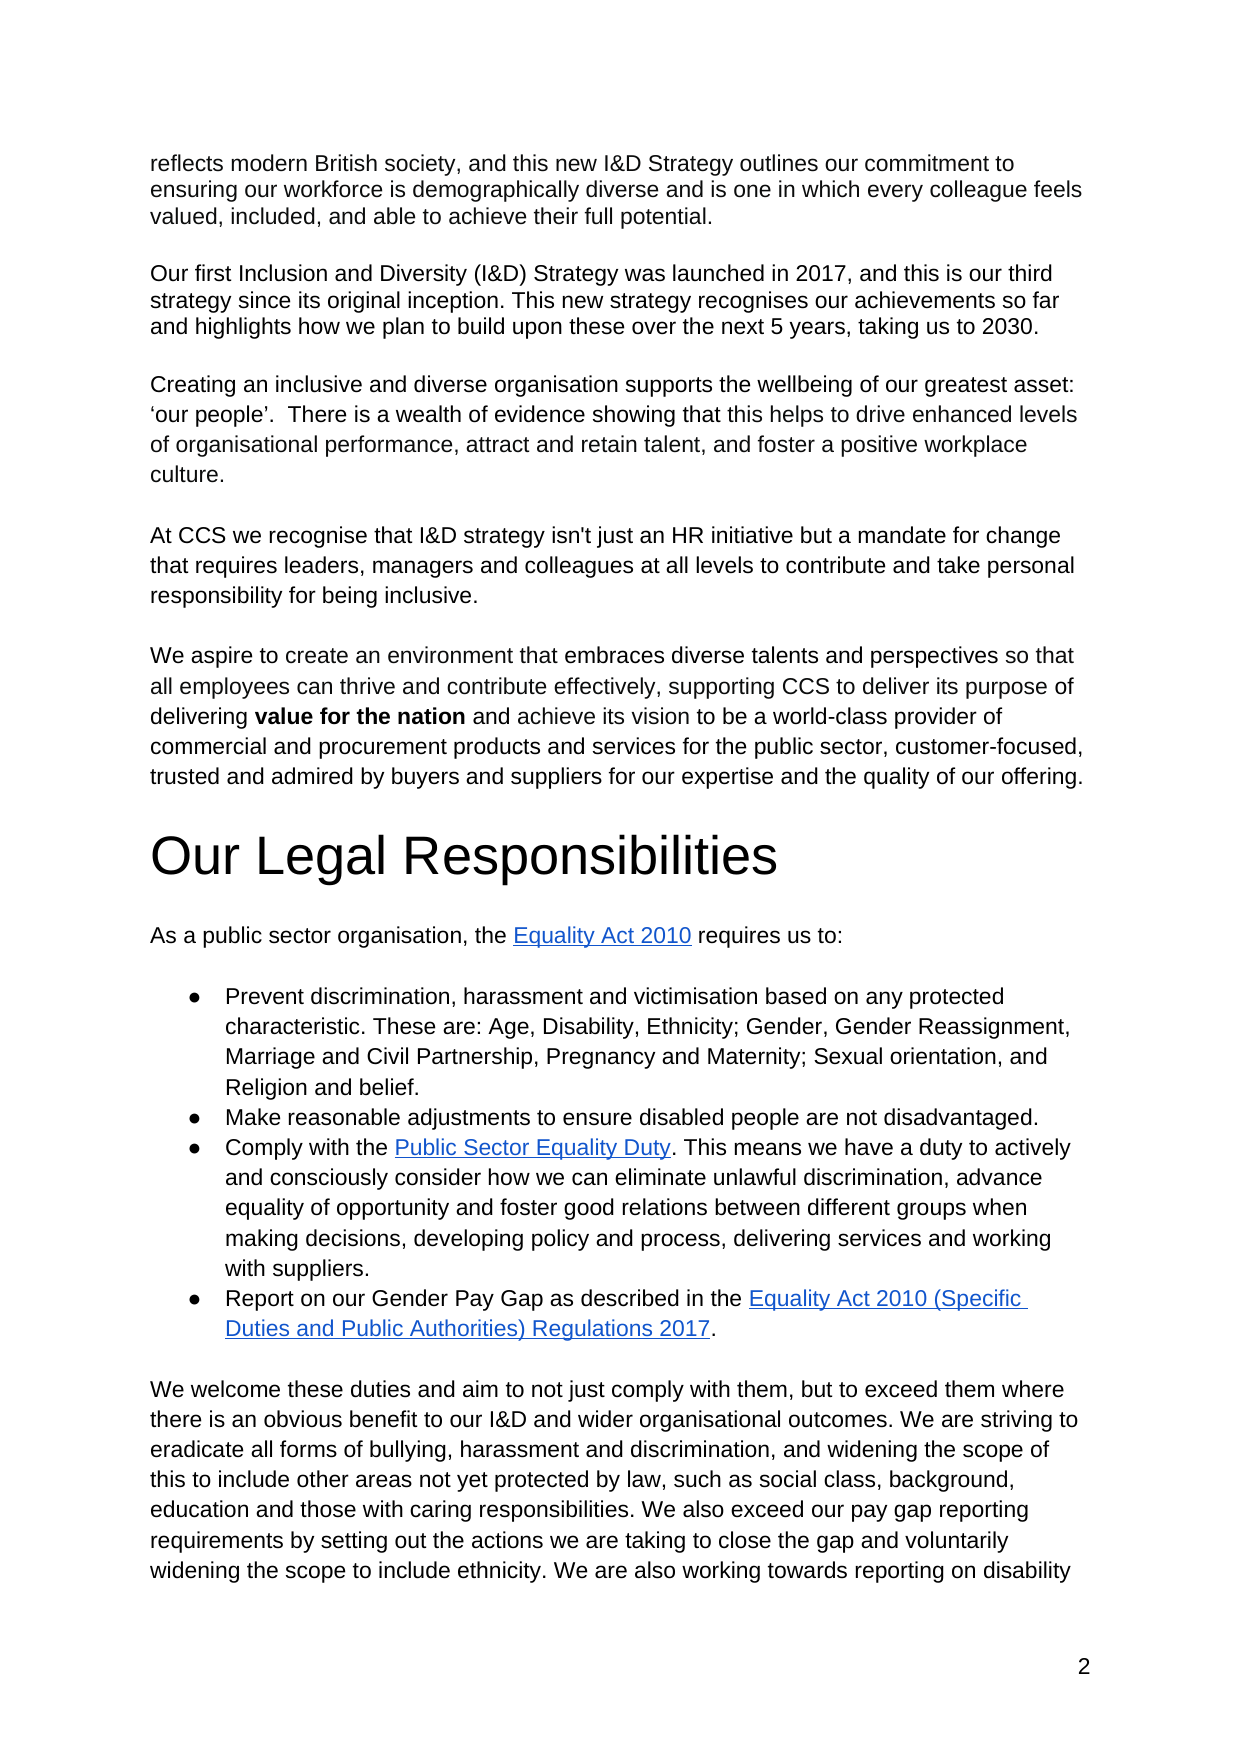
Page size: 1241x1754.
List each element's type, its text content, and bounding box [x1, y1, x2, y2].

text At CCS we recognise that I&D strategy isn't just an HR initiative but a mandate for change that requires leaders, managers and colleagues at all levels to contribute and take personal responsibility for being inclusive. [150, 522, 1090, 608]
text We welcome these duties and aim to not just comply with them, but to exceed them where there is an obvious benefit to our I&D and wider organisational outcomes. We are striving to eradicate all forms of bullying, harassment and discrimination, and widening the scope of this to include other areas not yet protected by law, such as social class, background, education and those with caring responsibilities. We also exceed our pay gap reporting requirements by setting out the actions we are taking to close the gap and voluntarily widening the scope to include ethnicity. We are also working towards reporting on disability [150, 1376, 1090, 1583]
text reflects modern British society, and this new I&D Strategy outlines our commitment to ensuring our workforce is demographically diverse and is one in which every colleague feels valued, included, and able to achieve their full potential. [150, 150, 1090, 229]
text Creating an inclusive and diverse organisation supports the wellbeing of our greatest asset: ‘our people’. There is a wealth of evidence showing that this helps to drive enhanced levels of organisational performance, attract and retain talent, and foster a positive workplace culture. [150, 371, 1090, 488]
text We aspire to create an environment that embraces diverse talents and perspectives so that all employees can thrive and contribute effectively, supporting CCS to deliver its purpose of delivering value for the nation and achieve its vision to be a world-class provider of commercial and procurement products and services for the public sector, customer-focused, trusted and admired by buyers and suppliers for our expertise and the quality of our offering. [150, 642, 1090, 790]
list Make reasonable adjustments to ensure disabled people are not disadvantaged. [187, 1104, 1090, 1130]
title Our Legal Responsibilities [150, 824, 1090, 886]
text Our first Inclusion and Diversity (I&D) Strategy was launched in 2017, and this is our third strategy since its original inception. This new strategy recognises our achievements so far and highlights how we plan to build upon these over the next 5 years, taking us to 2030. [150, 260, 1090, 339]
list Prevent discrimination, harassment and victimisation based on any protected characteristic. These are: Age, Disability, Ethnicity; Gender, Gender Reassignment, Marriage and Civil Partnership, Pregnancy and Maternity; Sexual orientation, and Religion and belief. [187, 983, 1090, 1100]
text As a public sector organisation, the Equality Act 2010 requires us to: [150, 922, 1090, 949]
list Report on our Gender Pay Gap as described in the Equality Act 2010 (Specific Duties and Public Authorities) Regulations 2017. [187, 1285, 1090, 1342]
list Comply with the Public Sector Equality Duty. This means we have a duty to actively and consciously consider how we can eliminate unlawful discrimination, advance equality of opportunity and foster good relations between different groups when making decisions, developing policy and process, delivering services and working with suppliers. [187, 1134, 1090, 1281]
